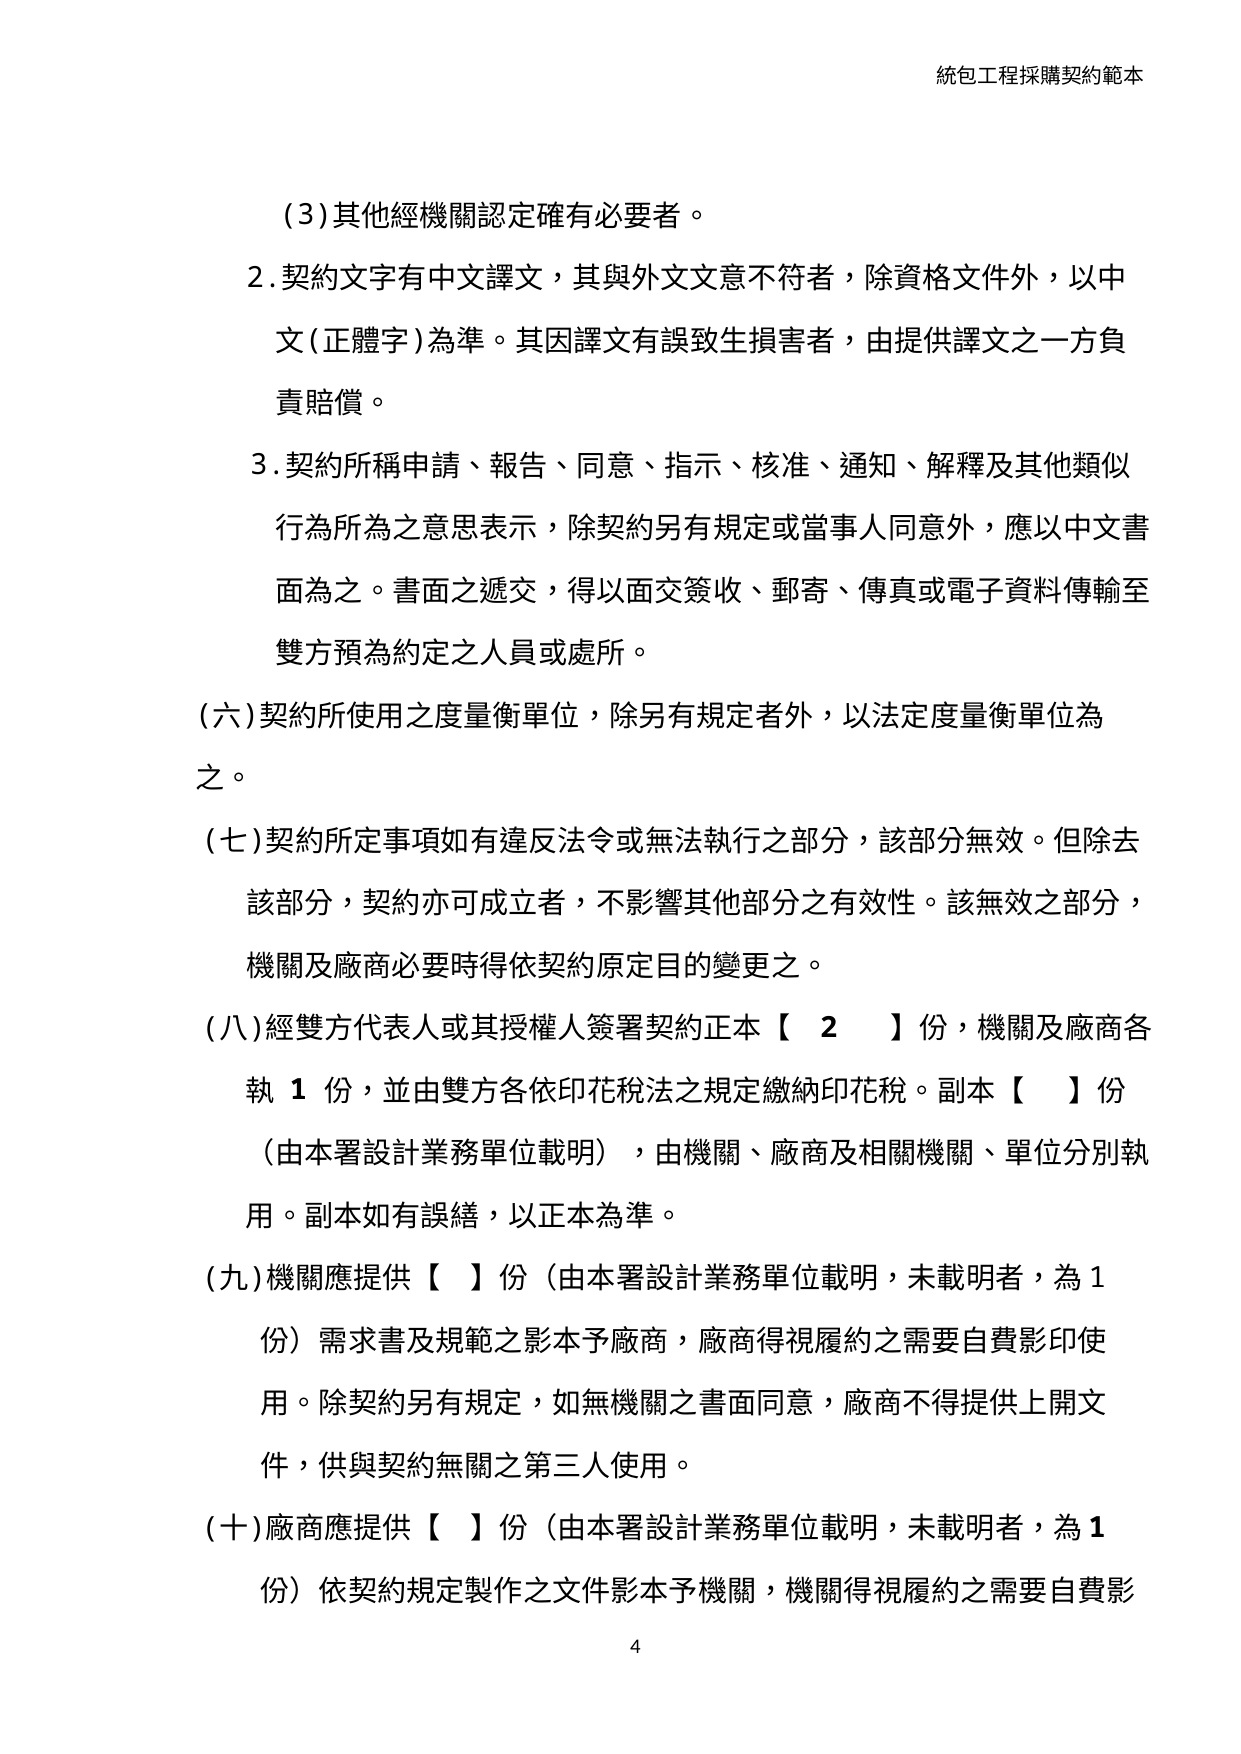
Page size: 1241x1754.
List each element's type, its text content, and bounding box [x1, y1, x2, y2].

table_cell (六)契約所使用之度量衡單位，除另有規定者外，以法定度量衡單位為之。 [196, 672, 1166, 797]
table_cell (八)經雙方代表人或其授權人簽署契約正本【 2 】份，機關及廠商各執 1 份，並由雙方各依印花稅法之規定繳納印花稅。副本【 】份（由本署設計業務單位載明），由機關、廠商及相關機關、單位分別執用。副本如有誤繕，以正本為準。 [196, 984, 1166, 1234]
table_cell [196, 422, 239, 672]
table_cell [154, 1484, 196, 1609]
table_cell [239, 172, 281, 234]
table_cell [154, 797, 196, 984]
table_cell [196, 234, 239, 422]
table_cell [154, 672, 196, 797]
table_cell [154, 422, 196, 672]
table_cell [154, 1234, 196, 1484]
table_cell 2.契約文字有中文譯文，其與外文文意不符者，除資格文件外，以中文(正體字)為準。其因譯文有誤致生損害者，由提供譯文之一方負責賠償。 [239, 234, 1166, 422]
table_cell (七)契約所定事項如有違反法令或無法執行之部分，該部分無效。但除去該部分，契約亦可成立者，不影響其他部分之有效性。該無效之部分，機關及廠商必要時得依契約原定目的變更之。 [196, 797, 1166, 984]
table_cell [196, 172, 239, 234]
table_cell [154, 234, 196, 422]
table_cell (3)其他經機關認定確有必要者。 [281, 172, 1166, 234]
table_cell (十)廠商應提供【 】份（由本署設計業務單位載明，未載明者，為1 份）依契約規定製作之文件影本予機關，機關得視履約之需要自費影 [196, 1484, 1166, 1609]
table_cell [154, 172, 196, 234]
table_cell 3.契約所稱申請、報告、同意、指示、核准、通知、解釋及其他類似行為所為之意思表示，除契約另有規定或當事人同意外，應以中文書面為之。書面之遞交，得以面交簽收、郵寄、傳真或電子資料傳輸至雙方預為約定之人員或處所。 [239, 422, 1166, 672]
table_cell [154, 984, 196, 1234]
table_cell (九)機關應提供【 】份（由本署設計業務單位載明，未載明者，為1 份）需求書及規範之影本予廠商，廠商得視履約之需要自費影印使用。除契約另有規定，如無機關之書面同意，廠商不得提供上開文件，供與契約無關之第三人使用。 [196, 1234, 1166, 1484]
